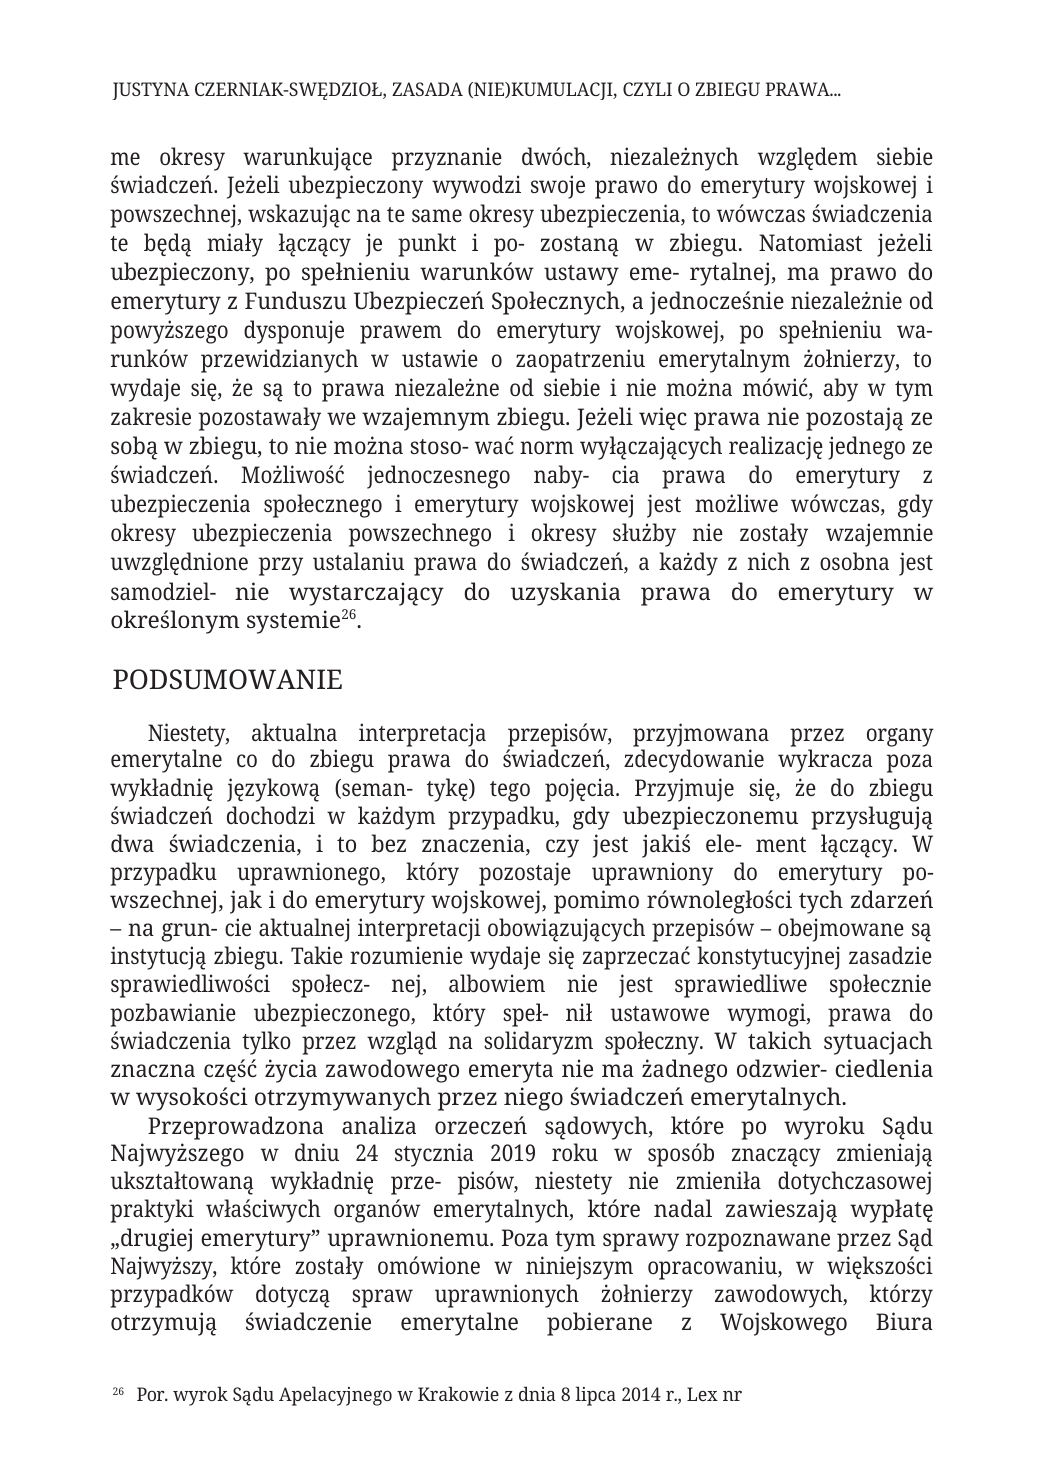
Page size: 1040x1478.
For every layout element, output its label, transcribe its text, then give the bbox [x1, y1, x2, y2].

text JUSTYNA CZERNIAK-SWĘDZIOŁ, ZASADA (NIE)KUMULACJI, CZYLI O ZBIEGU PRAWA... [112, 76, 863, 100]
text 715 [901, 94, 941, 123]
text 26 [112, 1384, 125, 1398]
text Niestety, aktualna interpretacja przepisów, przyjmowana przez organy emerytalne co do zbiegu prawa do świadczeń, zdecydowanie wykracza poza wykładnię językową (seman- tykę) tego pojęcia. Przyjmuje się, że do zbiegu świadczeń dochodzi w każdym przypadku, gdy ubezpieczonemu przysługują dwa świadczenia, i to bez znaczenia, czy jest jakiś ele- ment łączący. W przypadku uprawnionego, który pozostaje uprawniony do emerytury po- wszechnej, jak i do emerytury wojskowej, pomimo równoległości tych zdarzeń – na grun- cie aktualnej interpretacji obowiązujących przepisów – obejmowane są instytucją zbiegu. Takie rozumienie wydaje się zaprzeczać konstytucyjnej zasadzie sprawiedliwości społecz- nej, albowiem nie jest sprawiedliwe społecznie pozbawianie ubezpieczonego, który speł- nił ustawowe wymogi, prawa do świadczenia tylko przez wzgląd na solidaryzm społeczny. W takich sytuacjach znaczna część życia zawodowego emeryta nie ma żadnego odzwier- ciedlenia w wysokości otrzymywanych przez niego świadczeń emerytalnych. [110, 718, 933, 1112]
text Przeprowadzona analiza orzeczeń sądowych, które po wyroku Sądu Najwyższego w dniu 24 stycznia 2019 roku w sposób znaczący zmieniają ukształtowaną wykładnię prze- pisów, niestety nie zmieniła dotychczasowej praktyki właściwych organów emerytalnych, które nadal zawieszają wypłatę „drugiej emerytury” uprawnionemu. Poza tym sprawy rozpoznawane przez Sąd Najwyższy, które zostały omówione w niniejszym opracowaniu, w większości przypadków dotyczą spraw uprawnionych żołnierzy zawodowych, którzy otrzymują świadczenie emerytalne pobierane z Wojskowego Biura Emerytalnego (jako świadczenie korzystniejsze), a którym to Zakład Ubezpieczeń Społecznych odmówił prawa do świadczeń z uwagi na zasadę niekumulacji. Zdecydowanie mniej rozstrzygnięć zapada w sprawach, gdzie uprawniony wybiera świadczenie z ubezpieczenia społecznego jako ko- rzystniejsze, a świadczenie z zaopatrzenia emerytalnego zostaje zawieszone w trybie art. 7 u.z.e.ż. Przy czym o wypłacie świadczeń przy zbiegu tytułów prawnych nie ma żadnego znaczenia, które świadczenie uprawniony pobiera, a o które wystąpił. [110, 1112, 933, 1338]
text me okresy warunkujące przyznanie dwóch, niezależnych względem siebie świadczeń. Jeżeli ubezpieczony wywodzi swoje prawo do emerytury wojskowej i powszechnej, wskazując na te same okresy ubezpieczenia, to wówczas świadczenia te będą miały łączący je punkt i po- zostaną w zbiegu. Natomiast jeżeli ubezpieczony, po spełnieniu warunków ustawy eme- rytalnej, ma prawo do emerytury z Funduszu Ubezpieczeń Społecznych, a jednocześnie niezależnie od powyższego dysponuje prawem do emerytury wojskowej, po spełnieniu wa- runków przewidzianych w ustawie o zaopatrzeniu emerytalnym żołnierzy, to wydaje się, że są to prawa niezależne od siebie i nie można mówić, aby w tym zakresie pozostawały we wzajemnym zbiegu. Jeżeli więc prawa nie pozostają ze sobą w zbiegu, to nie można stoso- wać norm wyłączających realizację jednego ze świadczeń. Możliwość jednoczesnego naby- cia prawa do emerytury z ubezpieczenia społecznego i emerytury wojskowej jest możliwe wówczas, gdy okresy ubezpieczenia powszechnego i okresy służby nie zostały wzajemnie uwzględnione przy ustalaniu prawa do świadczeń, a każdy z nich z osobna jest samodziel- nie wystarczający do uzyskania prawa do emerytury w określonym systemie26. [110, 142, 933, 636]
text PODSUMOWANIE [112, 661, 935, 697]
text Por. wyrok Sądu Apelacyjnego w Krakowie z dnia 8 lipca 2014 r., Lex nr 1496004. [136, 1382, 745, 1410]
